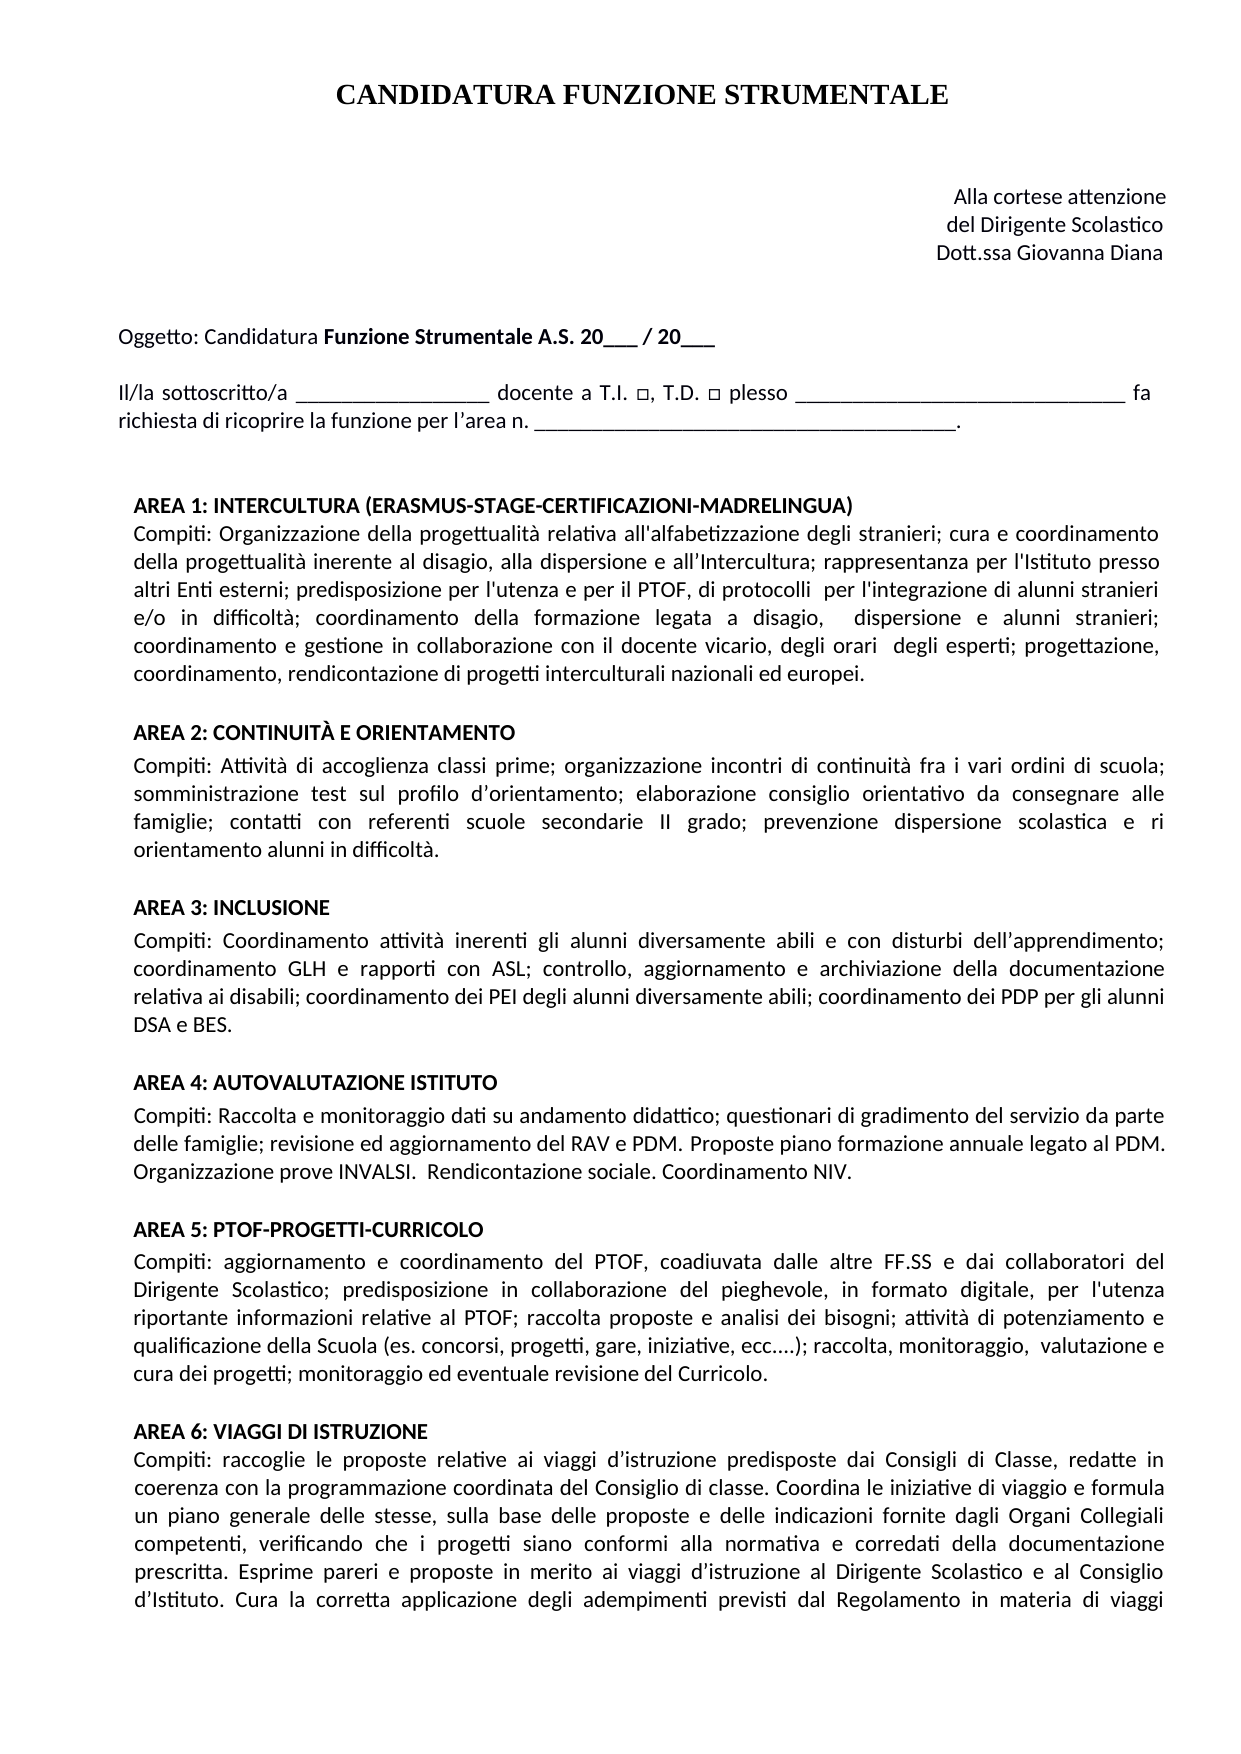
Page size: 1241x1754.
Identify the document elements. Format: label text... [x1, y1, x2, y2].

text Compiti: Attività di accoglienza classi prime; organizzazione incontri di continuità fra i vari ordini di scuola; somministrazione test sul profilo d’orientamento; elaborazione consiglio orientativo da consegnare alle famiglie; contatti con referenti scuole secondarie II grado; prevenzione dispersione scolastica e ri orientamento alunni in difficoltà. [133, 751, 1167, 863]
text Dott.ssa Giovanna Diana [166, 238, 1167, 266]
text Compiti: aggiornamento e coordinamento del PTOF, coadiuvata dalle altre FF.SS e dai collaboratori del Dirigente Scolastico; predisposizione in collaborazione del pieghevole, in formato digitale, per l'utenza riportante informazioni relative al PTOF; raccolta proposte e analisi dei bisogni; attività di potenziamento e qualificazione della Scuola (es. concorsi, progetti, gare, iniziative, ecc....); raccolta, monitoraggio, valutazione e cura dei progetti; monitoraggio ed eventuale revisione del Curricolo. [133, 1247, 1167, 1387]
text Il/la sottoscritto/a _________________ docente a T.I. □, T.D. □ plesso _____________________________ fa richiesta di ricoprire la funzione per l’area n. _____________________________________. [118, 378, 1152, 434]
text AREA 3: INCLUSIONE [133, 893, 1167, 921]
text AREA 5: PTOF-PROGETTI-CURRICOLO [133, 1215, 1167, 1243]
text Alla cortese attenzione [166, 182, 1167, 210]
text CANDIDATURA FUNZIONE STRUMENTALE [118, 77, 1167, 110]
text Oggetto: Candidatura Funzione Strumentale A.S. 20___ / 20___ [118, 322, 1167, 350]
text AREA 4: AUTOVALUTAZIONE ISTITUTO [133, 1068, 1167, 1096]
text Compiti: Raccolta e monitoraggio dati su andamento didattico; questionari di gradimento del servizio da parte delle famiglie; revisione ed aggiornamento del RAV e PDM. Proposte piano formazione annuale legato al PDM. Organizzazione prove INVALSI. Rendicontazione sociale. Coordinamento NIV. [133, 1101, 1167, 1185]
text Compiti: Organizzazione della progettualità relativa all'alfabetizzazione degli stranieri; cura e coordinamento della progettualità inerente al disagio, alla dispersione e all’Intercultura; rappresentanza per l'Istituto presso altri Enti esterni; predisposizione per l'utenza e per il PTOF, di protocolli per l'integrazione di alunni stranieri e/o in difficoltà; coordinamento della formazione legata a disagio, dispersione e alunni stranieri; coordinamento e gestione in collaborazione con il docente vicario, degli orari degli esperti; progettazione, coordinamento, rendicontazione di progetti interculturali nazionali ed europei. [133, 519, 1161, 688]
text Compiti: raccoglie le proposte relative ai viaggi d’istruzione predisposte dai Consigli di Classe, redatte in coerenza con la programmazione coordinata del Consiglio di classe. Coordina le iniziative di viaggio e formula un piano generale delle stesse, sulla base delle proposte e delle indicazioni fornite dagli Organi Collegiali competenti, verificando che i progetti siano conformi alla normativa e corredati della documentazione prescritta. Esprime pareri e proposte in merito ai viaggi d’istruzione al Dirigente Scolastico e al Consiglio d’Istituto. Cura la corretta applicazione degli adempimenti previsti dal Regolamento in materia di viaggi [133, 1445, 1166, 1613]
text Compiti: Coordinamento attività inerenti gli alunni diversamente abili e con disturbi dell’apprendimento; coordinamento GLH e rapporti con ASL; controllo, aggiornamento e archiviazione della documentazione relativa ai disabili; coordinamento dei PEI degli alunni diversamente abili; coordinamento dei PDP per gli alunni DSA e BES. [133, 926, 1167, 1038]
text AREA 1: INTERCULTURA (ERASMUS-STAGE-CERTIFICAZIONI-MADRELINGUA) [133, 491, 1161, 519]
text del Dirigente Scolastico [166, 210, 1167, 238]
text AREA 2: CONTINUITÀ E ORIENTAMENTO [133, 718, 1167, 746]
text AREA 6: VIAGGI DI ISTRUZIONE [133, 1417, 1166, 1445]
